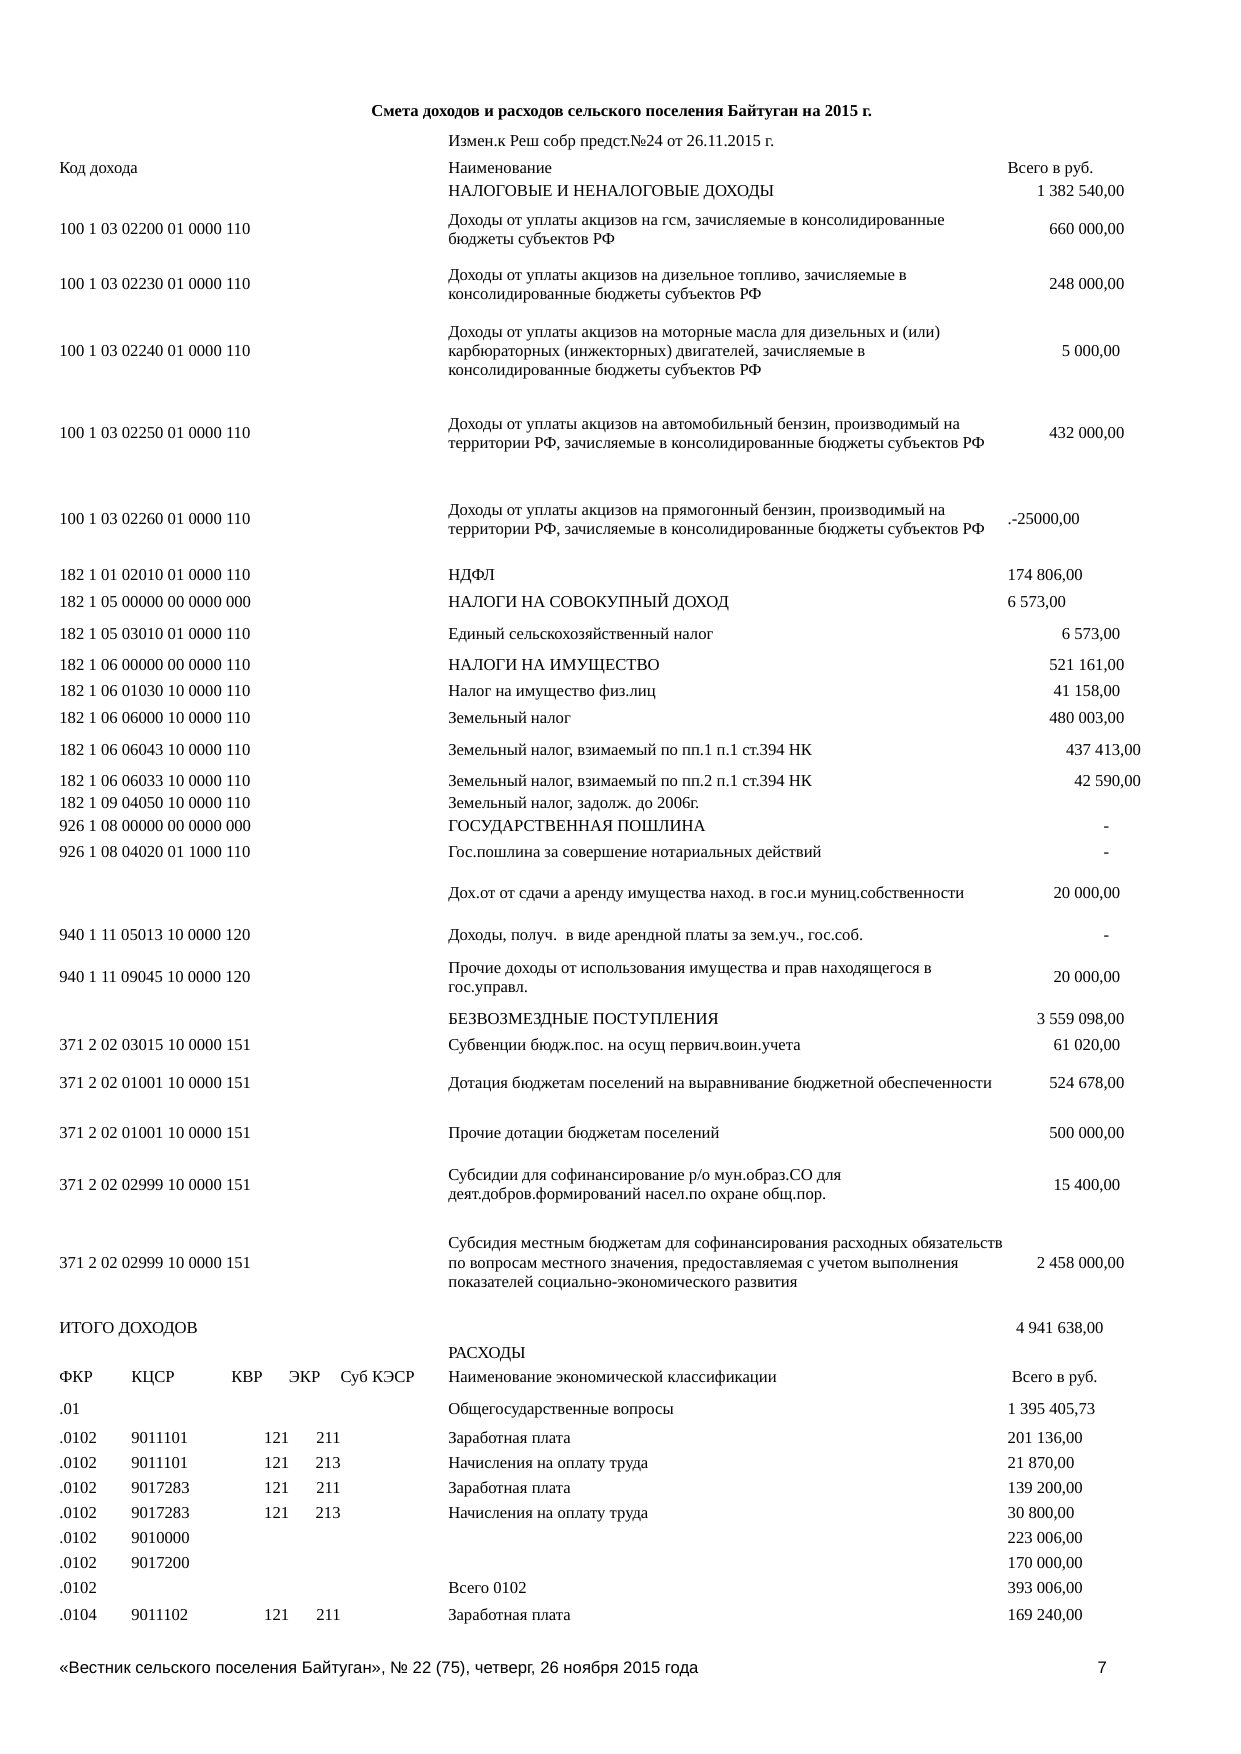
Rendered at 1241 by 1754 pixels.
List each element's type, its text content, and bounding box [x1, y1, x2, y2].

table_cell [231, 1525, 289, 1549]
table_cell .0102 [59, 1426, 131, 1449]
table_cell КЦСР [131, 1364, 231, 1390]
table_cell 100 1 03 02200 01 0000 110 [59, 202, 448, 255]
table_cell .0102 [59, 1500, 131, 1524]
table_cell [59, 1006, 448, 1031]
table_cell КВР [231, 1364, 289, 1390]
table_cell 100 1 03 02240 01 0000 110 [59, 312, 448, 390]
table_cell 213 [289, 1500, 340, 1524]
table_cell [59, 124, 131, 157]
table_cell 182 1 06 06000 10 0000 110 [59, 704, 448, 730]
table_cell 2 458 000,00 [1008, 1210, 1184, 1313]
table_cell 940 1 11 05013 10 0000 120 [59, 920, 448, 948]
table_cell [59, 179, 448, 202]
table_cell 121 [231, 1426, 289, 1449]
table_cell 201 136,00 [1008, 1426, 1184, 1449]
table_cell ЭКР [289, 1364, 340, 1390]
table_cell 940 1 11 09045 10 0000 120 [59, 948, 448, 1006]
table_cell 213 [289, 1450, 340, 1474]
table_cell Субвенции бюдж.пос. на осущ первич.воин.учета [448, 1031, 1007, 1057]
table_cell 61 020,00 [1008, 1031, 1184, 1057]
table_cell 182 1 06 06033 10 0000 110 [59, 768, 448, 793]
table_cell Доходы от уплаты акцизов на прямогонный бензин, производимый на территории РФ, зачисляемые в консолидированные бюджеты субъектов РФ [448, 476, 1007, 562]
table_cell 1 395 405,73 [1008, 1390, 1184, 1426]
table_cell .0102 [59, 1450, 131, 1474]
table_cell 9011101 [131, 1450, 231, 1474]
table_cell [59, 865, 448, 920]
table_cell 30 800,00 [1008, 1500, 1184, 1524]
table_cell [231, 1575, 289, 1601]
table_cell 21 870,00 [1008, 1450, 1184, 1474]
table_cell Налог на имущество физ.лиц [448, 677, 1007, 704]
table_cell Код дохода [59, 157, 448, 179]
table_cell [448, 1525, 548, 1549]
table_cell .01 [59, 1390, 131, 1426]
table_cell 211 [289, 1475, 340, 1499]
table_cell НАЛОГИ НА ИМУЩЕСТВО [448, 651, 1007, 677]
table_cell - [1008, 812, 1184, 838]
table_cell 5 000,00 [1008, 312, 1184, 390]
table_cell [340, 1601, 448, 1628]
table_cell [340, 1426, 448, 1449]
table_cell [340, 1475, 448, 1499]
table_cell [648, 1525, 1007, 1549]
table_cell 182 1 06 01030 10 0000 110 [59, 677, 448, 704]
table_cell Заработная плата [448, 1601, 1007, 1628]
table_cell 480 003,00 [1008, 704, 1184, 730]
table_cell [131, 1575, 231, 1601]
table_cell Начисления на оплату труда [448, 1450, 1007, 1474]
table_cell 121 [231, 1601, 289, 1628]
table_cell [340, 1390, 448, 1426]
table_cell - [1008, 839, 1184, 865]
table_cell 182 1 05 00000 00 0000 000 [59, 587, 448, 616]
table_cell [1008, 793, 1184, 812]
table_cell Начисления на оплату труда [448, 1500, 1007, 1524]
table_cell 6 573,00 [1008, 587, 1184, 616]
table_cell Заработная плата [448, 1426, 1007, 1449]
table_cell .-25000,00 [1008, 476, 1184, 562]
table_cell Доходы от уплаты акцизов на автомобильный бензин, производимый на территории РФ, зачисляемые в консолидированные бюджеты субъектов РФ [448, 390, 1007, 476]
table_cell .0102 [59, 1525, 131, 1549]
table_cell 524 678,00 [1008, 1057, 1184, 1107]
table_cell [1008, 124, 1184, 157]
table_cell Земельный налог, задолж. до 2006г. [448, 793, 1007, 812]
table_cell [340, 1500, 448, 1524]
table_cell [131, 124, 231, 157]
table_cell 100 1 03 02250 01 0000 110 [59, 390, 448, 476]
table_cell Наименование [448, 157, 1007, 179]
table_cell 121 [231, 1450, 289, 1474]
table_cell 170 000,00 [1008, 1550, 1184, 1574]
table_cell 9011101 [131, 1426, 231, 1449]
table_cell Всего 0102 [448, 1575, 1007, 1601]
table_cell 9011102 [131, 1601, 231, 1628]
table_cell ИТОГО ДОХОДОВ [59, 1314, 1007, 1342]
table_cell 9017283 [131, 1475, 231, 1499]
table_cell 371 2 02 01001 10 0000 151 [59, 1057, 448, 1107]
table_cell Дотация бюджетам поселений на выравнивание бюджетной обеспеченности [448, 1057, 1007, 1107]
table_cell .0104 [59, 1601, 131, 1628]
table_cell 20 000,00 [1008, 948, 1184, 1006]
table_cell 393 006,00 [1008, 1575, 1184, 1601]
table_cell 371 2 02 02999 10 0000 151 [59, 1157, 448, 1210]
table_cell [448, 1550, 548, 1574]
table_cell Общегосударственные вопросы [448, 1390, 1007, 1426]
table_cell 500 000,00 [1008, 1107, 1184, 1157]
table_cell Суб КЭСР [340, 1364, 448, 1390]
table_cell Единый сельскохозяйственный налог [448, 616, 1007, 651]
table_cell [231, 1550, 289, 1574]
table_cell 169 240,00 [1008, 1601, 1184, 1628]
table_cell 121 [231, 1500, 289, 1524]
table_cell [340, 1575, 448, 1601]
table_cell НАЛОГИ НА СОВОКУПНЫЙ ДОХОД [448, 587, 1007, 616]
table_cell 41 158,00 [1008, 677, 1184, 704]
table_cell 9017283 [131, 1500, 231, 1524]
table_cell 926 1 08 04020 01 1000 110 [59, 839, 448, 865]
table_cell ГОСУДАРСТВЕННАЯ ПОШЛИНА [448, 812, 1007, 838]
table_cell [231, 124, 289, 157]
table_cell [340, 1450, 448, 1474]
table_cell [340, 1550, 448, 1574]
table_cell Всего в руб. [1008, 157, 1184, 179]
table_cell 182 1 06 06043 10 0000 110 [59, 730, 448, 768]
table_cell [289, 1575, 340, 1601]
table_cell 182 1 01 02010 01 0000 110 [59, 562, 448, 587]
table_cell [1008, 1342, 1184, 1363]
table_cell 182 1 05 03010 01 0000 110 [59, 616, 448, 651]
table_cell Земельный налог, взимаемый по пп.2 п.1 ст.394 НК [448, 768, 1007, 793]
table_cell 174 806,00 [1008, 562, 1184, 587]
table_cell Прочие доходы от использования имущества и прав находящегося в гос.управл. [448, 948, 1007, 1006]
table_cell Доходы, получ. в виде арендной платы за зем.уч., гос.соб. [448, 920, 1007, 948]
table_cell 20 000,00 [1008, 865, 1184, 920]
table_cell - [1008, 920, 1184, 948]
table_cell 926 1 08 00000 00 0000 000 [59, 812, 448, 838]
table_cell 42 590,00 [1008, 768, 1184, 793]
table_cell Всего в руб. [1008, 1364, 1184, 1390]
table_cell 3 559 098,00 [1008, 1006, 1184, 1031]
table_cell Земельный налог, взимаемый по пп.1 п.1 ст.394 НК [448, 730, 1007, 768]
table_cell [131, 1390, 231, 1426]
table_cell .0102 [59, 1575, 131, 1601]
table_cell [548, 1550, 648, 1574]
table_cell 521 161,00 [1008, 651, 1184, 677]
table_header Смета доходов и расходов сельского поселения Байтуган на 2015 г. [59, 96, 1184, 124]
table_cell 211 [289, 1601, 340, 1628]
table_cell Доходы от уплаты акцизов на гсм, зачисляемые в консолидированные бюджеты субъектов РФ [448, 202, 1007, 255]
table_cell [340, 1525, 448, 1549]
table_cell [289, 1550, 340, 1574]
table_cell [340, 124, 448, 157]
table_cell 1 382 540,00 [1008, 179, 1184, 202]
table_cell Земельный налог [448, 704, 1007, 730]
table_cell [648, 1550, 1007, 1574]
table_cell [231, 1390, 289, 1426]
table_cell 371 2 02 01001 10 0000 151 [59, 1107, 448, 1157]
table_cell 660 000,00 [1008, 202, 1184, 255]
table_cell .0102 [59, 1550, 131, 1574]
table_cell 182 1 09 04050 10 0000 110 [59, 793, 448, 812]
table_cell Доходы от уплаты акцизов на моторные масла для дизельных и (или) карбюраторных (инжекторных) двигателей, зачисляемые в консолидированные бюджеты субъектов РФ [448, 312, 1007, 390]
table_cell НАЛОГОВЫЕ И НЕНАЛОГОВЫЕ ДОХОДЫ [448, 179, 1007, 202]
table_cell 9017200 [131, 1550, 231, 1574]
table_cell 15 400,00 [1008, 1157, 1184, 1210]
table_cell Прочие дотации бюджетам поселений [448, 1107, 1007, 1157]
table_cell 6 573,00 [1008, 616, 1184, 651]
table_cell ФКР [59, 1364, 131, 1390]
table_cell .0102 [59, 1475, 131, 1499]
table_cell 139 200,00 [1008, 1475, 1184, 1499]
table_cell 182 1 06 00000 00 0000 110 [59, 651, 448, 677]
table_cell [289, 124, 340, 157]
table_cell 100 1 03 02260 01 0000 110 [59, 476, 448, 562]
table_cell Дох.от от сдачи а аренду имущества наход. в гос.и муниц.собственности [448, 865, 1007, 920]
table_cell Наименование экономической классификации [448, 1364, 1007, 1390]
table_cell 4 941 638,00 [1008, 1314, 1184, 1342]
table_cell [548, 1525, 648, 1549]
table_cell 432 000,00 [1008, 390, 1184, 476]
table_cell Субсидия местным бюджетам для софинансирования расходных обязательств по вопросам местного значения, предоставляемая с учетом выполнения показателей социально-экономического развития [448, 1210, 1007, 1313]
table_cell [289, 1390, 340, 1426]
table_cell 100 1 03 02230 01 0000 110 [59, 255, 448, 312]
table_cell БЕЗВОЗМЕЗДНЫЕ ПОСТУПЛЕНИЯ [448, 1006, 1007, 1031]
table_cell 371 2 02 02999 10 0000 151 [59, 1210, 448, 1313]
table_cell РАСХОДЫ [448, 1342, 1007, 1363]
table_cell 437 413,00 [1008, 730, 1184, 768]
table_cell 371 2 02 03015 10 0000 151 [59, 1031, 448, 1057]
table_cell Доходы от уплаты акцизов на дизельное топливо, зачисляемые в консолидированные бюджеты субъектов РФ [448, 255, 1007, 312]
table_cell 248 000,00 [1008, 255, 1184, 312]
table_cell Измен.к Реш собр предст.№24 от 26.11.2015 г. [448, 124, 1007, 157]
table_cell 211 [289, 1426, 340, 1449]
table_cell НДФЛ [448, 562, 1007, 587]
table_cell 121 [231, 1475, 289, 1499]
table_cell Субсидии для софинансирование р/о мун.образ.СО для деят.добров.формирований насел.по охране общ.пор. [448, 1157, 1007, 1210]
table_cell [59, 1342, 448, 1363]
table_cell 223 006,00 [1008, 1525, 1184, 1549]
table_cell Заработная плата [448, 1475, 1007, 1499]
table_cell 9010000 [131, 1525, 231, 1549]
table_cell Гос.пошлина за совершение нотариальных действий [448, 839, 1007, 865]
table_cell [289, 1525, 340, 1549]
